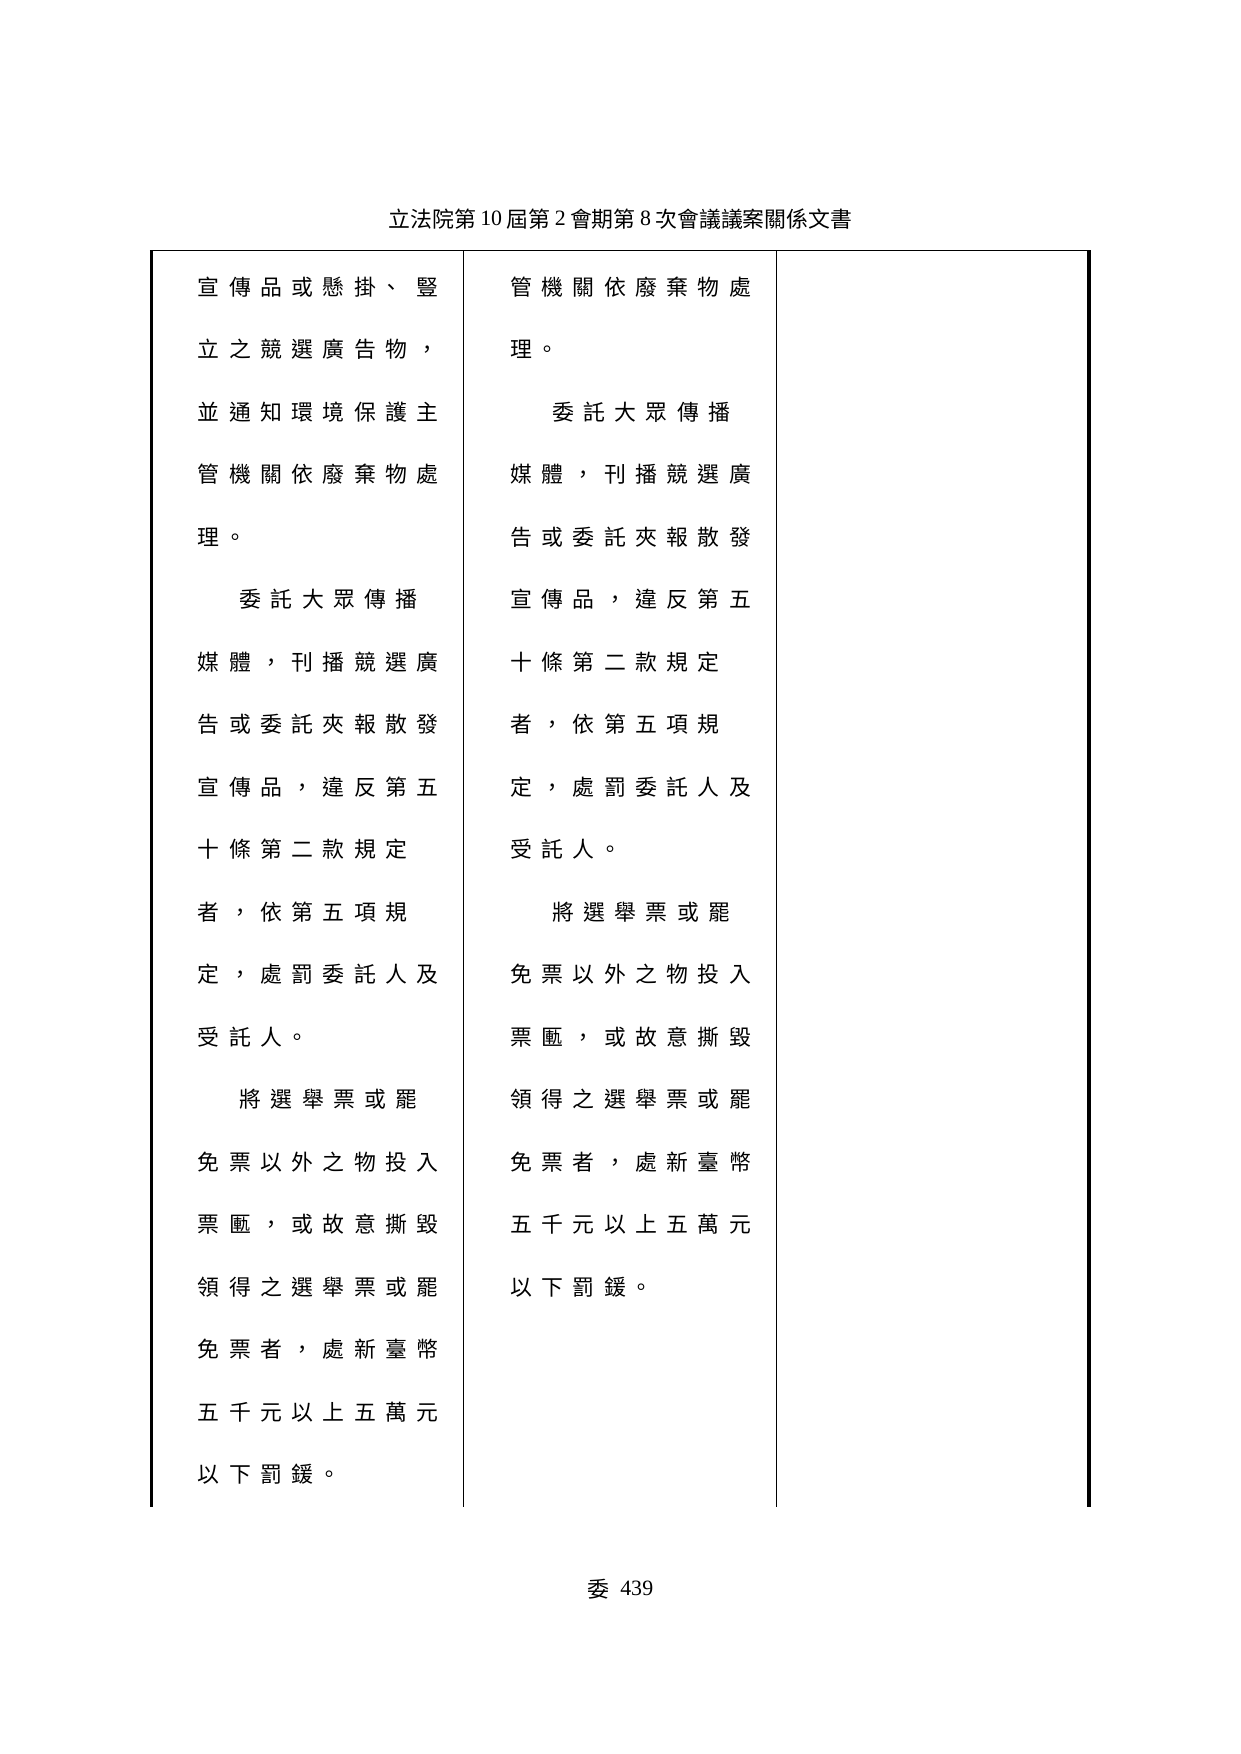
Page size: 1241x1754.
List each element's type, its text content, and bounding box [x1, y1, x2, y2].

table_cell 宣傳品或懸掛、豎立之競選廣告物，並通知環境保護主管機關依廢棄物處理。 委託大眾傳播媒體，刊播競選廣告或委託夾報散發宣傳品，違反第五十條第二款規定者，依第五項規定，處罰委託人及受託人。 將選舉票或罷免票以外之物投入票匭，或故意撕毀領得之選舉票或罷免票者，處新臺幣五千元以上五萬元以下罰鍰。 [153, 251, 463, 1507]
table_cell [777, 251, 1087, 1507]
table_cell 管機關依廢棄物處理。 委託大眾傳播媒體，刊播競選廣告或委託夾報散發宣傳品，違反第五十條第二款規定者，依第五項規定，處罰委託人及受託人。 將選舉票或罷免票以外之物投入票匭，或故意撕毀領得之選舉票或罷免票者，處新臺幣五千元以上五萬元以下罰鍰。 [464, 251, 776, 1507]
